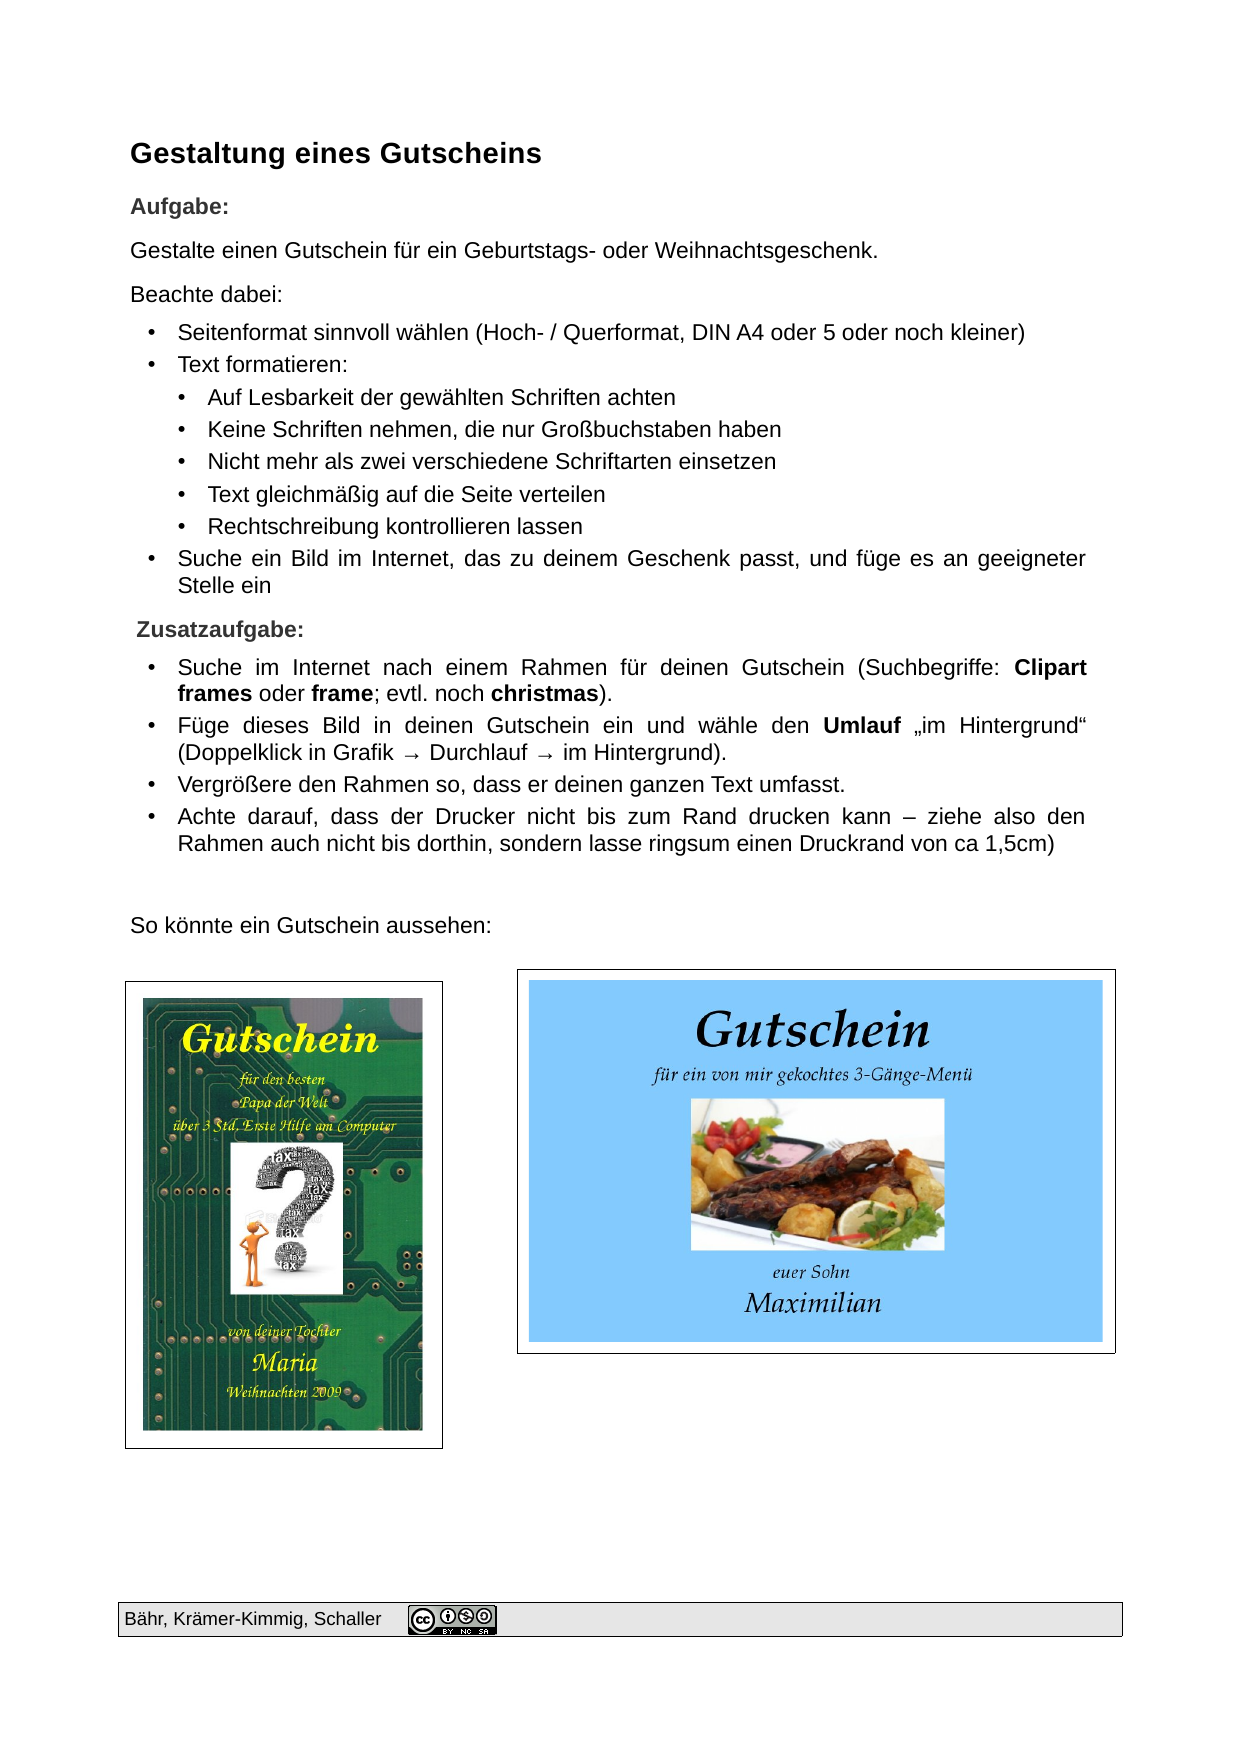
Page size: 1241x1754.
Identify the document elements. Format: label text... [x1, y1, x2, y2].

list Füge dieses Bild in deinen Gutschein ein und wähle den Umlauf „im Hintergrund“ (Doppelklick in Grafik → Durchlauf → im Hintergrund). [148, 712, 1087, 765]
list Text gleichmäßig auf die Seite verteilen [178, 481, 1087, 507]
picture [136, 993, 431, 1436]
list Rechtschreibung kontrollieren lassen [178, 513, 1087, 539]
list Auf Lesbarkeit der gewählten Schriften achten [178, 384, 1087, 410]
text So könnte ein Gutschein aussehen: [130, 912, 1110, 938]
list Suche ein Bild im Internet, das zu deinem Geschenk passt, und füge es an geeigneter Stelle ein [148, 545, 1087, 598]
text Beachte dabei: [130, 281, 1110, 307]
list Text formatieren: [148, 351, 1087, 378]
text Gestaltung eines Gutscheins [130, 136, 1110, 169]
list Achte darauf, dass der Drucker nicht bis zum Rand drucken kann – ziehe also den Rahmen auch nicht bis dorthin, sondern lasse ringsum einen Druckrand von ca 1,5cm) [148, 803, 1087, 856]
list Keine Schriften nehmen, die nur Großbuchstaben haben [178, 416, 1087, 442]
text Gestalte einen Gutschein für ein Geburtstags- oder Weihnachtsgeschenk. [130, 237, 1110, 263]
picture [528, 980, 1103, 1342]
list Vergrößere den Rahmen so, dass er deinen ganzen Text umfasst. [148, 771, 1087, 797]
list Nicht mehr als zwei verschiedene Schriftarten einsetzen [178, 448, 1087, 475]
text Zusatzaufgabe: [130, 616, 1110, 642]
picture [408, 1605, 497, 1635]
text Aufgabe: [130, 193, 1110, 219]
list Suche im Internet nach einem Rahmen für deinen Gutschein (Suchbegriffe: Clipart frames oder frame; evtl. noch christmas). [148, 654, 1087, 706]
list Seitenformat sinnvoll wählen (Hoch- / Querformat, DIN A4 oder 5 oder noch kleiner) [148, 319, 1087, 346]
